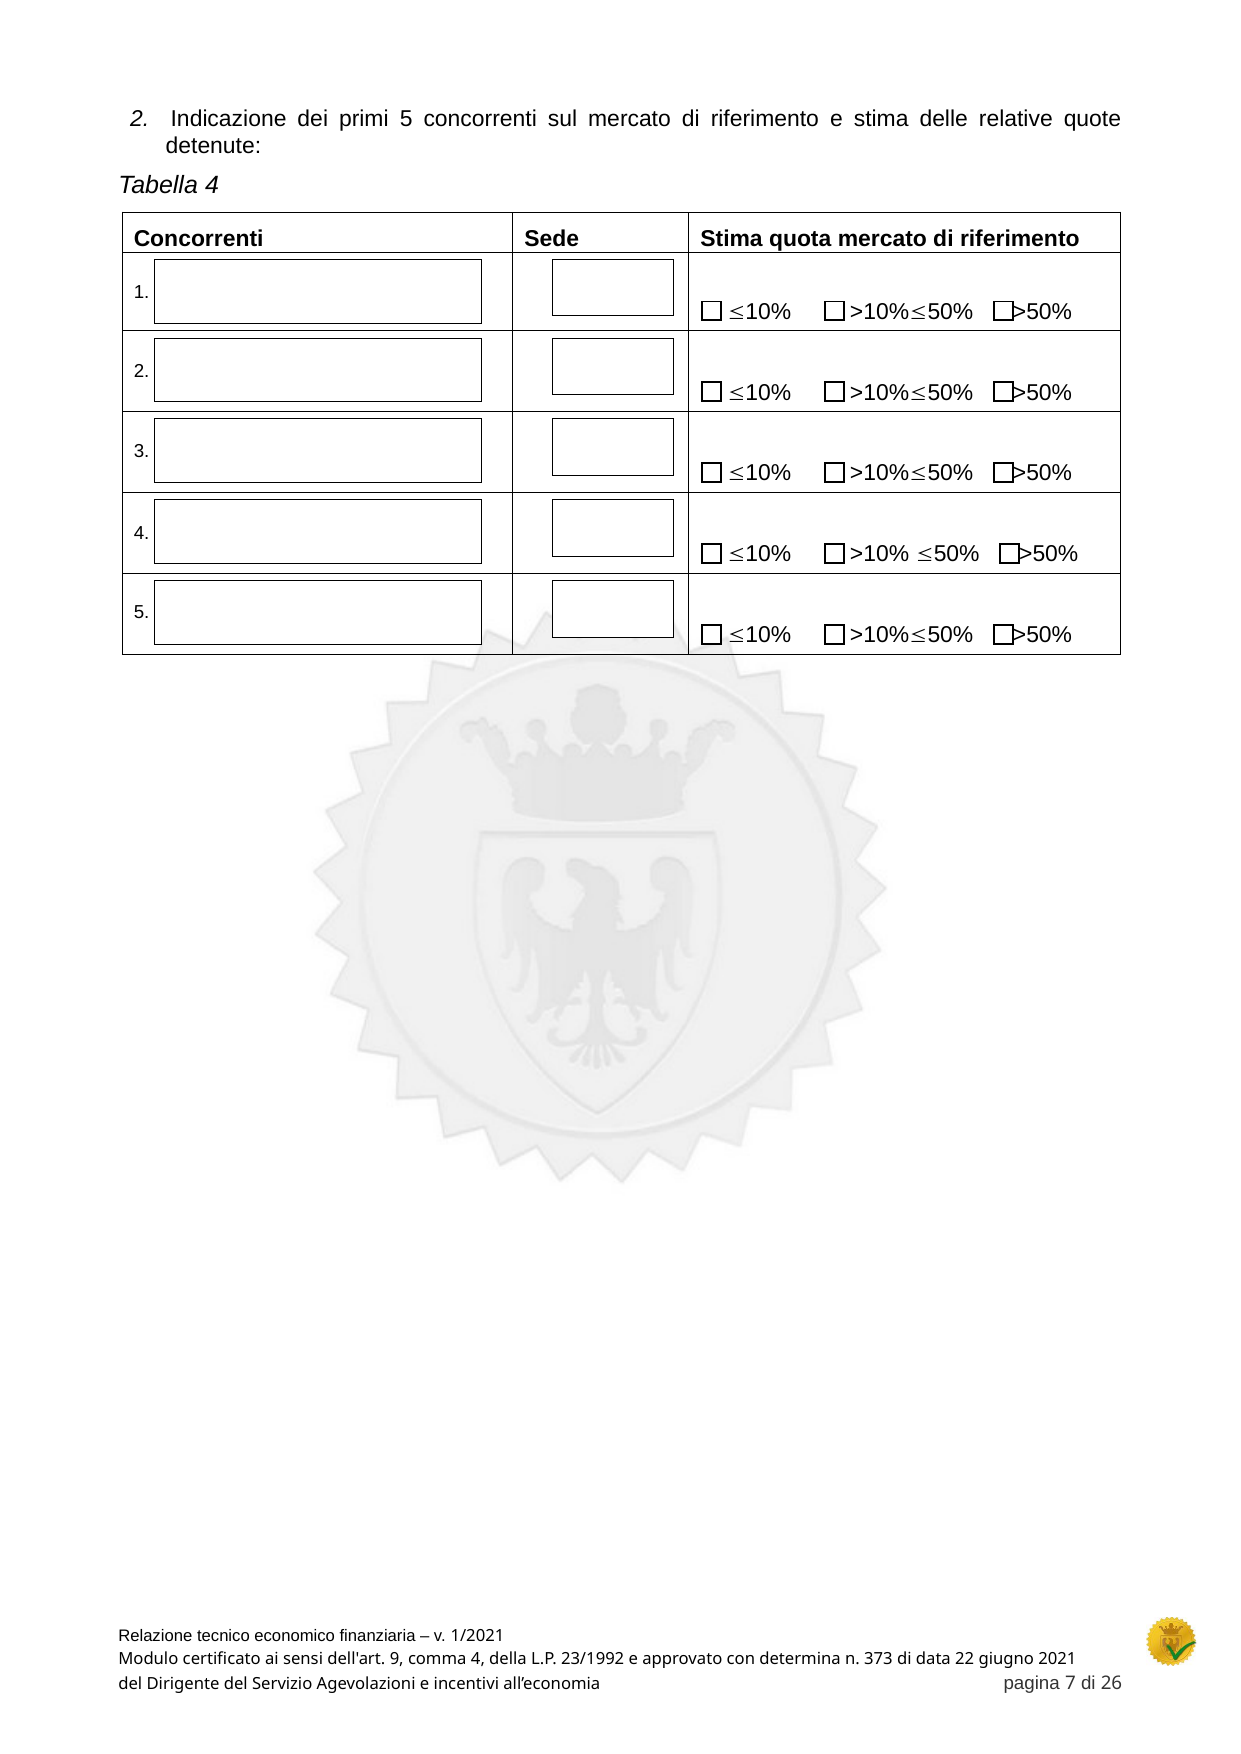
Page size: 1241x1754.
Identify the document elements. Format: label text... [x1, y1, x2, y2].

table_cell 4. [123, 493, 512, 573]
table_cell [513, 574, 688, 654]
table_cell 10% >10% 50% >50% [689, 493, 1120, 573]
picture [1146, 1617, 1198, 1666]
table_cell 2. [123, 331, 512, 411]
table_cell 3. [123, 412, 512, 492]
table_cell 10% >10%50% >50% [689, 253, 1120, 330]
table_cell [513, 331, 688, 411]
table_cell 10% >10%50% >50% [689, 412, 1120, 492]
table_cell 1. [123, 253, 512, 330]
picture [118, 199, 1122, 1695]
list Indicazione dei primi 5 concorrenti sul mercato di riferimento e stima delle relative quote detenute: [130, 105, 1122, 158]
table_header Concorrenti [123, 213, 512, 252]
table_header Stima quota mercato di riferimento [689, 213, 1120, 252]
text Tabella 4 [118, 170, 1122, 199]
picture [118, 76, 1122, 170]
table_cell [513, 253, 688, 330]
table_cell 10% >10%50% >50% [689, 331, 1120, 411]
table_header Sede [513, 213, 688, 252]
table_cell [513, 412, 688, 492]
table_cell 10% >10%50% >50% [689, 574, 1120, 654]
table_cell 5. [123, 574, 512, 654]
table_cell [513, 493, 688, 573]
